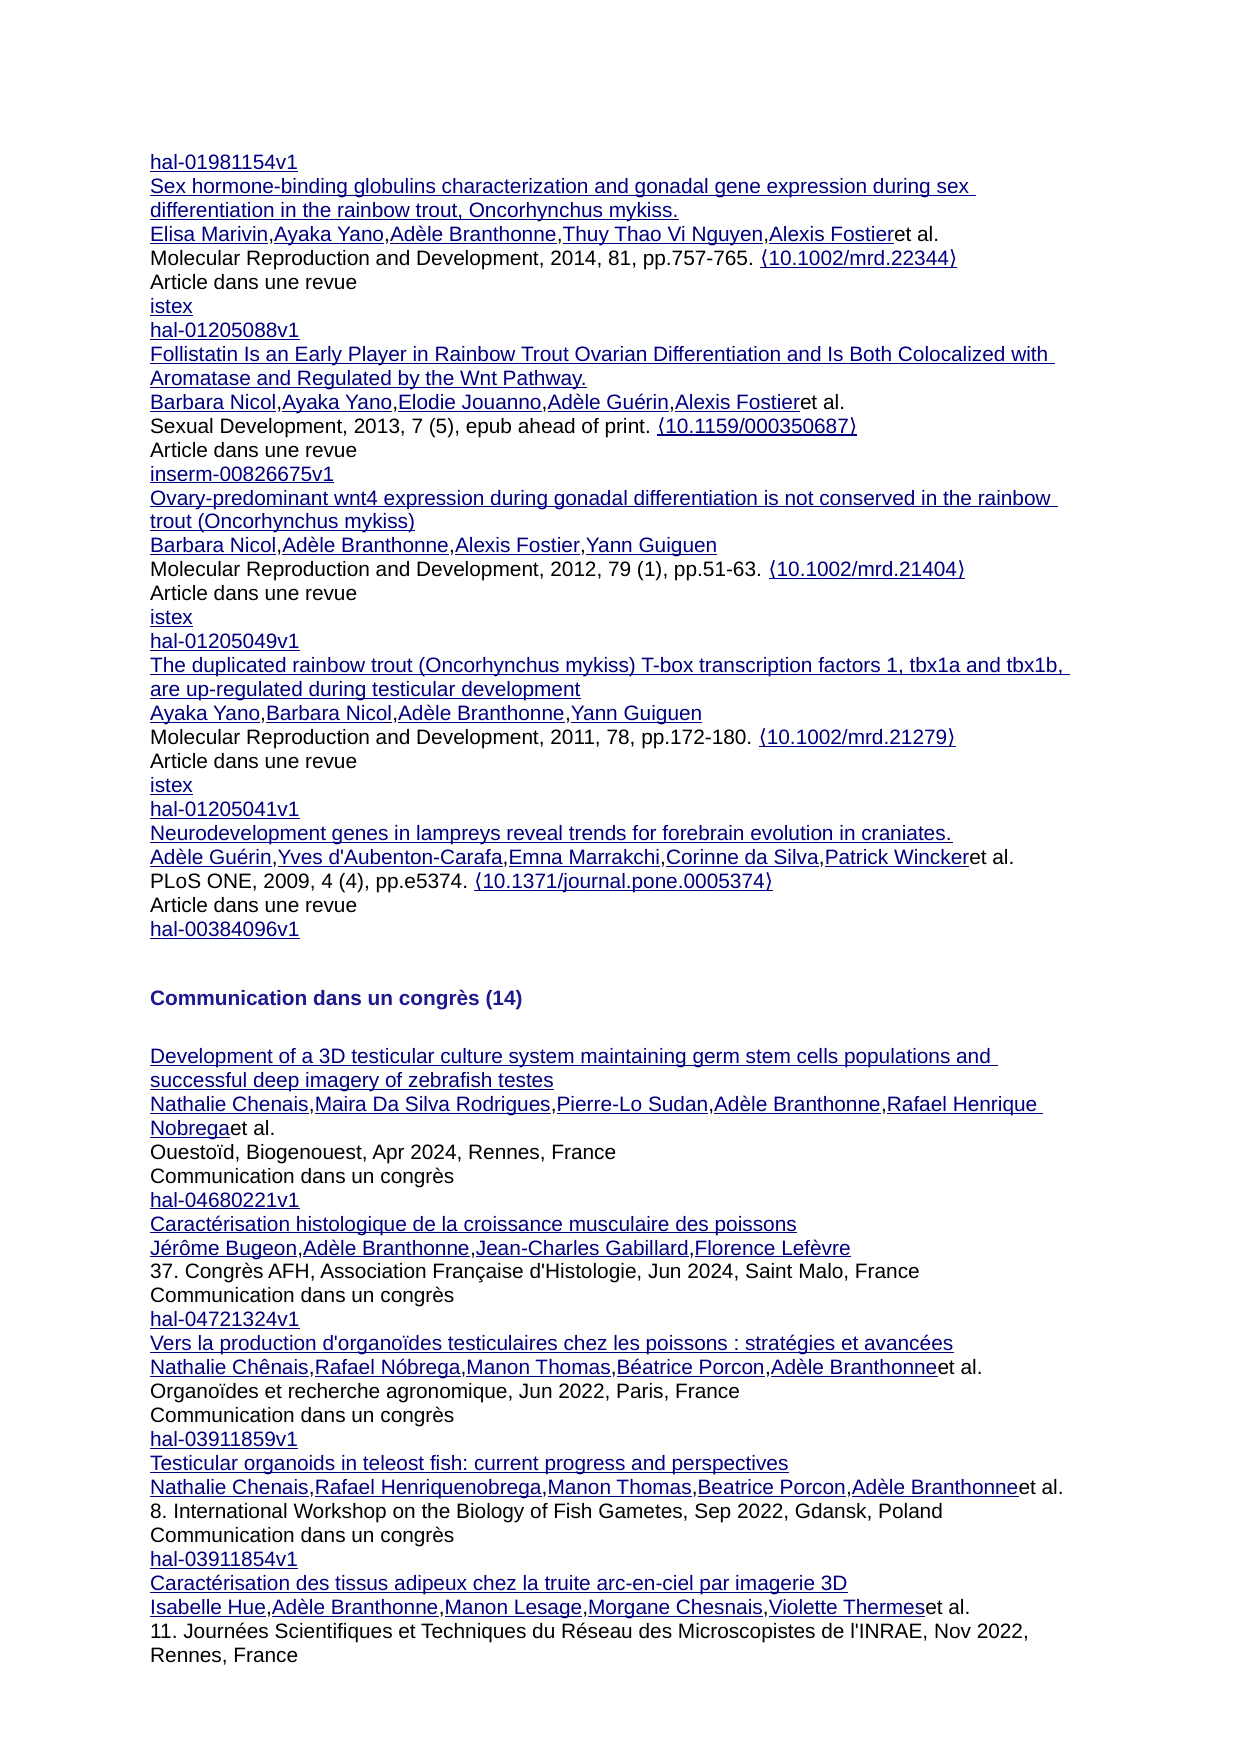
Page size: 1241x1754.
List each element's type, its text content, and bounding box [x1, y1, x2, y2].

table_cell Caractérisation des tissus adipeux chez la truite arc-en-ciel par imagerie 3D Isabelle Hue,Adèle Branthonne,Manon Lesage,Morgane Chesnais,Violette Thermeset al. 11. Journées Scientifiques et Techniques du Réseau des Microscopistes de l'INRAE, Nov 2022, Rennes, France [150, 1571, 1090, 1667]
table_header Development of a 3D testicular culture system maintaining germ stem cells populations and successful deep imagery of zebrafish testes Nathalie Chenais,Maira Da Silva Rodrigues,Pierre-Lo Sudan,Adèle Branthonne,Rafael Henrique Nobregaet al. Ouestoïd, Biogenouest, Apr 2024, Rennes, France Communication dans un congrès hal-04680221v1 [150, 1044, 1090, 1211]
table_cell Neurodevelopment genes in lampreys reveal trends for forebrain evolution in craniates. Adèle Guérin,Yves d'Aubenton-Carafa,Emna Marrakchi,Corinne da Silva,Patrick Winckeret al. PLoS ONE, 2009, 4 (4), pp.e5374. ⟨10.1371/journal.pone.0005374⟩ Article dans une revue hal-00384096v1 [150, 821, 1090, 941]
table_cell Vers la production d'organoïdes testiculaires chez les poissons : stratégies et avancées Nathalie Chênais,Rafael Nóbrega,Manon Thomas,Béatrice Porcon,Adèle Branthonneet al. Organoïdes et recherche agronomique, Jun 2022, Paris, France Communication dans un congrès hal-03911859v1 [150, 1331, 1090, 1451]
table_cell The duplicated rainbow trout (Oncorhynchus mykiss) T-box transcription factors 1, tbx1a and tbx1b, are up-regulated during testicular development Ayaka Yano,Barbara Nicol,Adèle Branthonne,Yann Guiguen Molecular Reproduction and Development, 2011, 78, pp.172-180. ⟨10.1002/mrd.21279⟩ Article dans une revue istex hal-01205041v1 [150, 653, 1090, 821]
table_cell hal-01981154v1 [150, 150, 1090, 174]
table_cell Testicular organoids in teleost fish: current progress and perspectives Nathalie Chenais,Rafael Henriquenobrega,Manon Thomas,Beatrice Porcon,Adèle Branthonneet al. 8. International Workshop on the Biology of Fish Gametes, Sep 2022, Gdansk, Poland Communication dans un congrès hal-03911854v1 [150, 1451, 1090, 1571]
table_cell Sex hormone-binding globulins characterization and gonadal gene expression during sex differentiation in the rainbow trout, Oncorhynchus mykiss. Elisa Marivin,Ayaka Yano,Adèle Branthonne,Thuy Thao Vi Nguyen,Alexis Fostieret al. Molecular Reproduction and Development, 2014, 81, pp.757-765. ⟨10.1002/mrd.22344⟩ Article dans une revue istex hal-01205088v1 [150, 174, 1090, 342]
table_cell Ovary-predominant wnt4 expression during gonadal differentiation is not conserved in the rainbow trout (Oncorhynchus mykiss) Barbara Nicol,Adèle Branthonne,Alexis Fostier,Yann Guiguen Molecular Reproduction and Development, 2012, 79 (1), pp.51-63. ⟨10.1002/mrd.21404⟩ Article dans une revue istex hal-01205049v1 [150, 485, 1090, 653]
table_cell Caractérisation histologique de la croissance musculaire des poissons Jérôme Bugeon,Adèle Branthonne,Jean-Charles Gabillard,Florence Lefèvre 37. Congrès AFH, Association Française d'Histologie, Jun 2024, Saint Malo, France Communication dans un congrès hal-04721324v1 [150, 1211, 1090, 1331]
subtitle Communication dans un congrès (14) [150, 985, 1090, 1009]
table_cell Follistatin Is an Early Player in Rainbow Trout Ovarian Differentiation and Is Both Colocalized with Aromatase and Regulated by the Wnt Pathway. Barbara Nicol,Ayaka Yano,Elodie Jouanno,Adèle Guérin,Alexis Fostieret al. Sexual Development, 2013, 7 (5), epub ahead of print. ⟨10.1159/000350687⟩ Article dans une revue inserm-00826675v1 [150, 342, 1090, 485]
